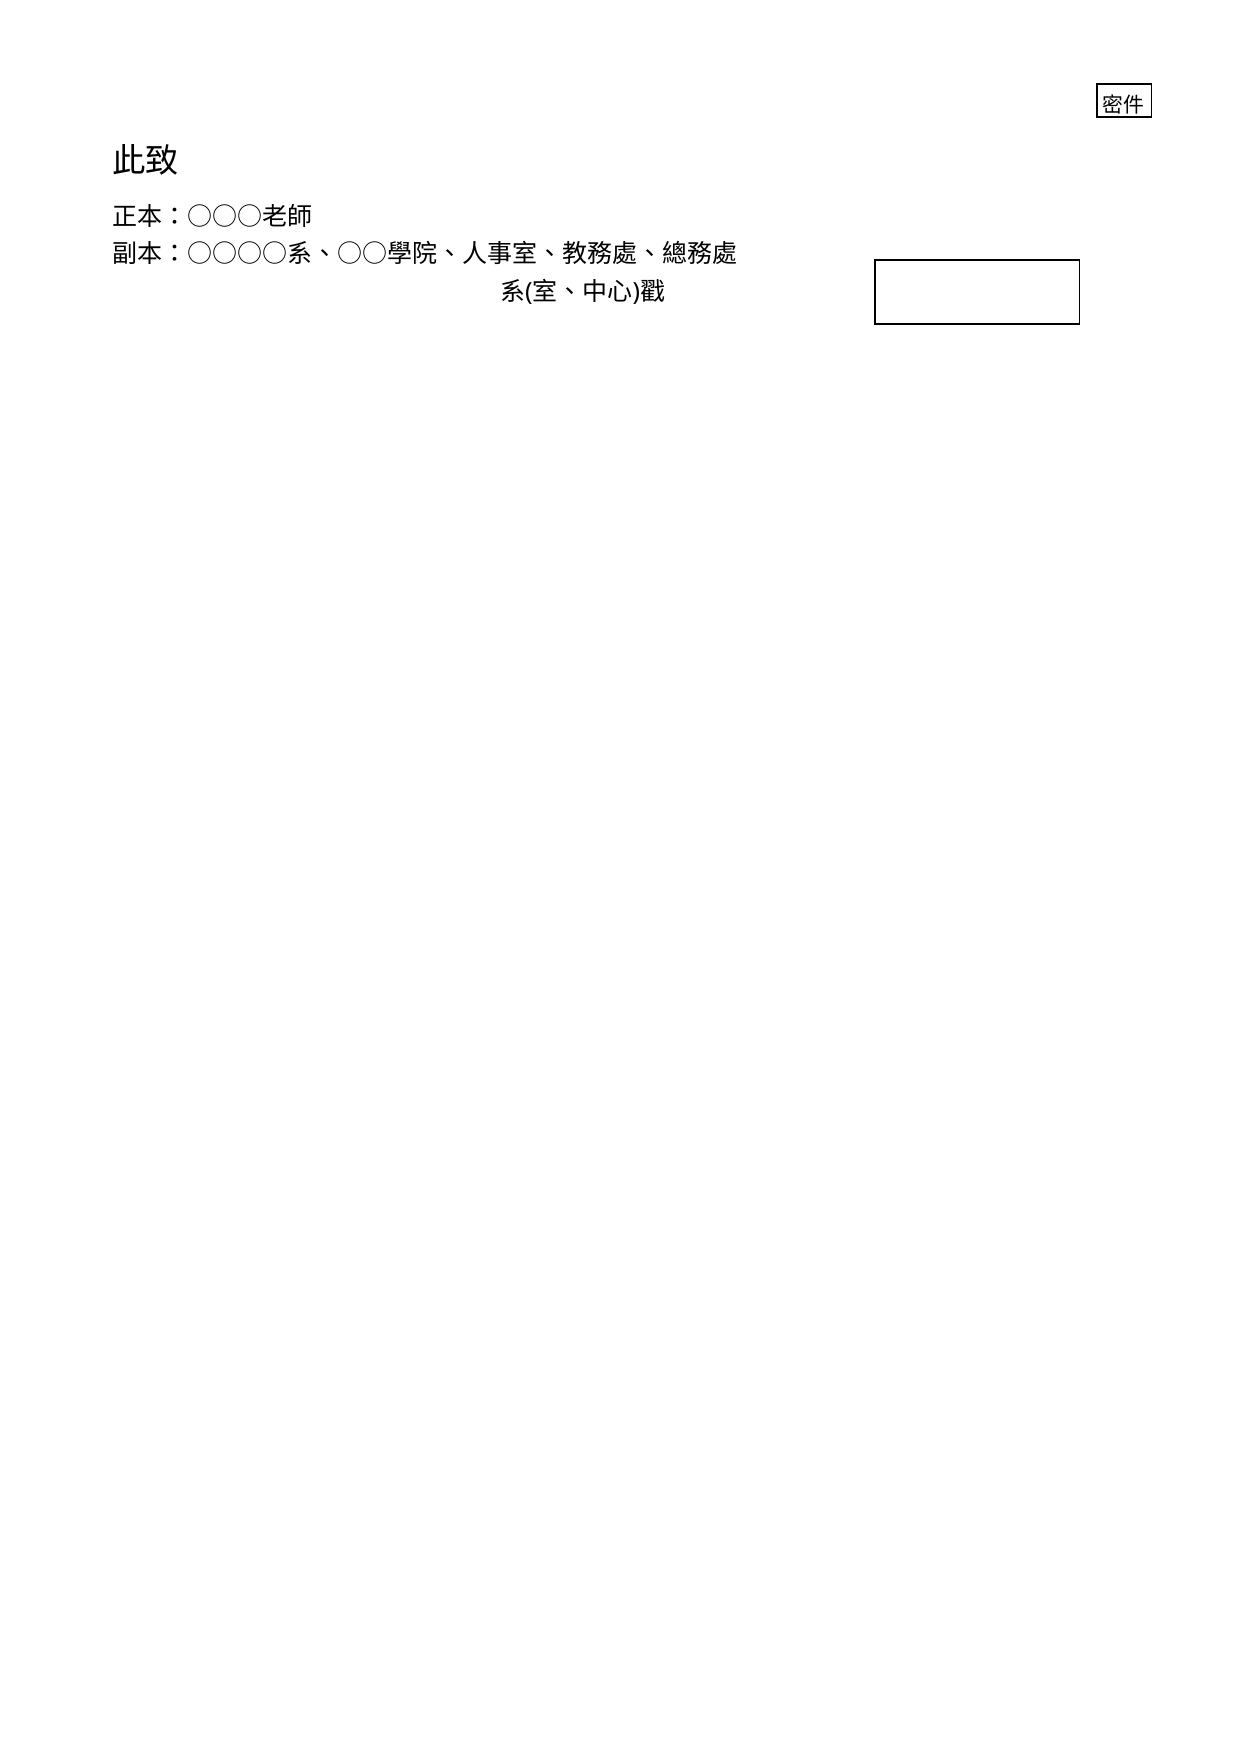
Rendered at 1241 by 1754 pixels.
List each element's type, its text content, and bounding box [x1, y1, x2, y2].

text 系(室、中心)戳 [112, 271, 874, 308]
text 正本：○○○老師 [112, 196, 1144, 233]
text 副本：○○○○系、○○學院、人事室、教務處、總務處 [112, 233, 1144, 271]
text [876, 271, 1079, 308]
text [1080, 271, 1144, 308]
text 此致 [112, 121, 1144, 196]
